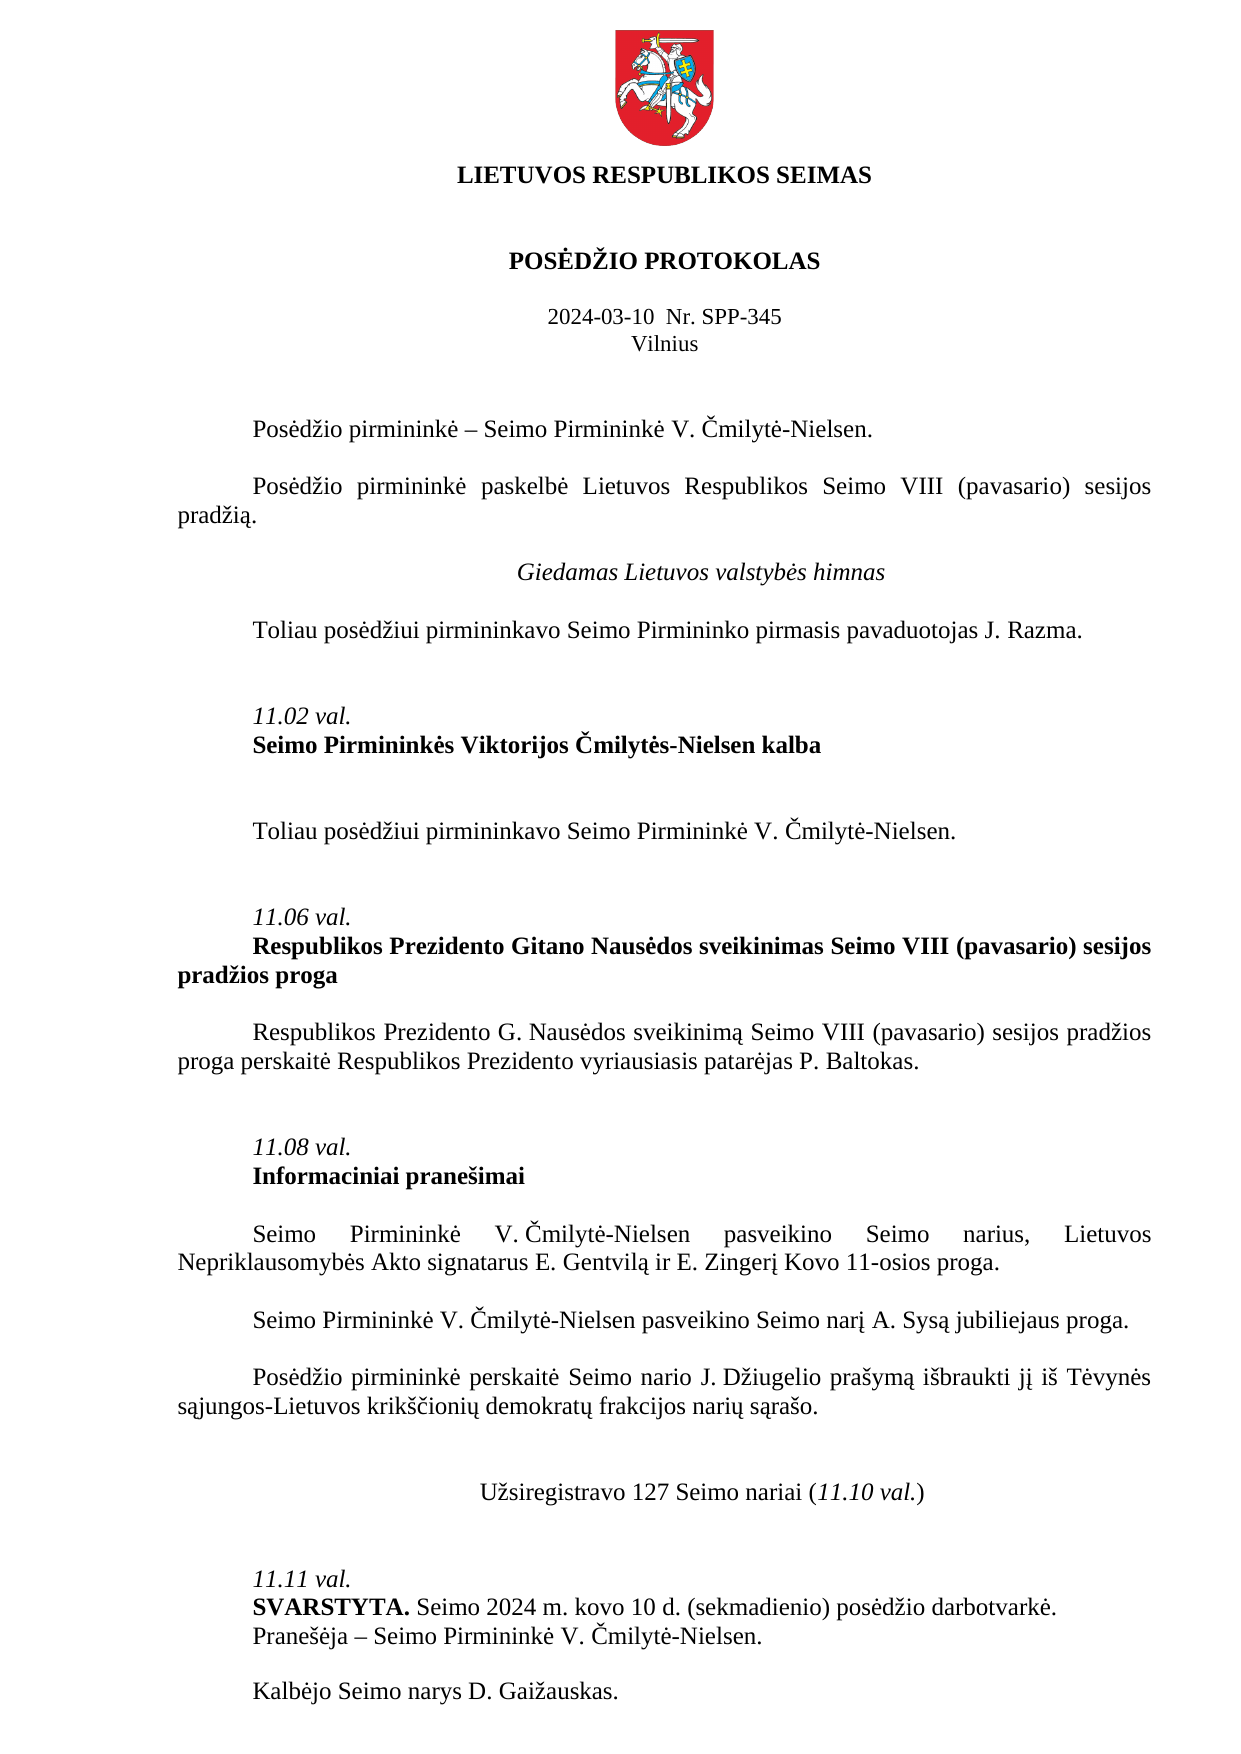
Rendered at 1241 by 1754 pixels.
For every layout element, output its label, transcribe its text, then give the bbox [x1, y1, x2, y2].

text 11.06 val. [177, 902, 1152, 931]
text SVARSTYTA. Seimo 2024 m. kovo 10 d. (sekmadienio) posėdžio darbotvarkė. [177, 1592, 1152, 1621]
text Pranešėja – Seimo Pirmininkė V. Čmilytė-Nielsen. [177, 1621, 1152, 1650]
text Lietuvos Respublikos Seimas [177, 160, 1152, 188]
text Vilnius [177, 330, 1152, 356]
text Posėdžio pirmininkė perskaitė Seimo nario J. Džiugelio prašymą išbraukti jį iš Tėvynės sąjungos-Lietuvos krikščionių demokratų frakcijos narių sąrašo. [177, 1362, 1152, 1420]
text Seimo Pirmininkės Viktorijos Čmilytės-Nielsen kalba [177, 730, 1152, 759]
text 11.11 val. [177, 1564, 1152, 1592]
text Toliau posėdžiui pirmininkavo Seimo Pirmininko pirmasis pavaduotojas J. Razma. [177, 615, 1152, 644]
text Užsiregistravo 127 Seimo nariai (11.10 val.) [177, 1477, 1152, 1506]
text POSĖDŽIO PROTOKOLAS [177, 246, 1152, 275]
text Seimo Pirmininkė V. Čmilytė-Nielsen pasveikino Seimo narius, Lietuvos Nepriklausomybės Akto signatarus E. Gentvilą ir E. Zingerį Kovo 11-osios proga. [177, 1219, 1152, 1276]
text Respublikos Prezidento Gitano Nausėdos sveikinimas Seimo VIII (pavasario) sesijos pradžios proga [177, 931, 1152, 989]
text 11.08 val. [177, 1132, 1152, 1161]
text Posėdžio pirmininkė paskelbė Lietuvos Respublikos Seimo VIII (pavasario) sesijos pradžią. [177, 471, 1152, 529]
text Kalbėjo Seimo narys D. Gaižauskas. [177, 1676, 1152, 1705]
text Posėdžio pirmininkė – Seimo Pirmininkė V. Čmilytė-Nielsen. [177, 414, 1152, 442]
text 11.02 val. [177, 701, 1152, 730]
text Seimo Pirmininkė V. Čmilytė-Nielsen pasveikino Seimo narį A. Sysą jubiliejaus proga. [177, 1305, 1152, 1334]
text Respublikos Prezidento G. Nausėdos sveikinimą Seimo VIII (pavasario) sesijos pradžios proga perskaitė Respublikos Prezidento vyriausiasis patarėjas P. Baltokas. [177, 1017, 1152, 1075]
text Informaciniai pranešimai [177, 1161, 1152, 1190]
text Giedamas Lietuvos valstybės himnas [177, 557, 1152, 586]
text 2024-03-10 Nr. SPP-345 [177, 303, 1152, 330]
text Toliau posėdžiui pirmininkavo Seimo Pirmininkė V. Čmilytė-Nielsen. [177, 816, 1152, 845]
